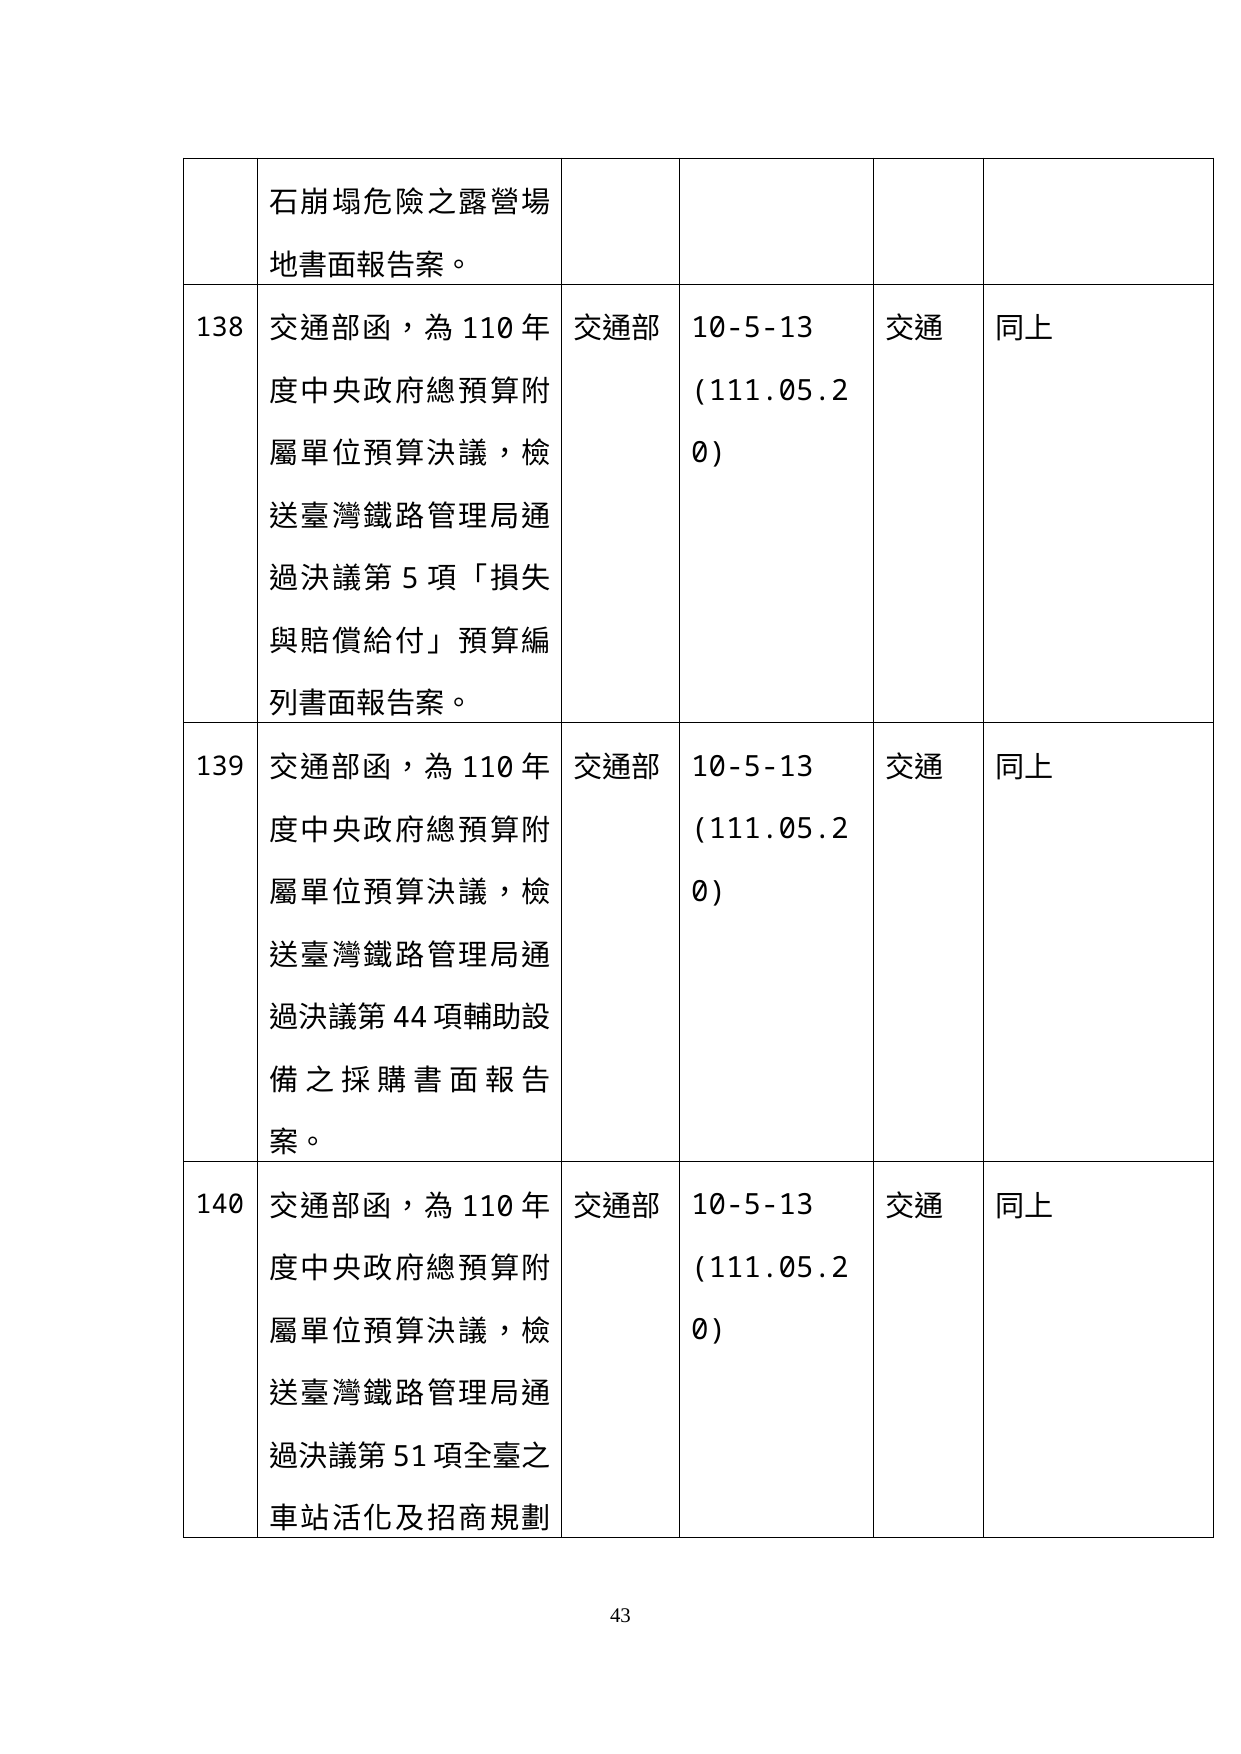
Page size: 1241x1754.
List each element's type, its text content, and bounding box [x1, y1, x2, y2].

table_cell [562, 159, 679, 283]
table_cell 交通部 [562, 723, 679, 1161]
table_cell 石崩塌危險之露營場地書面報告案。 [258, 159, 561, 283]
table_cell [984, 159, 1213, 283]
table_cell 交通部函，為110年度中央政府總預算附屬單位預算決議，檢送臺灣鐵路管理局通過決議第51項全臺之車站活化及招商規劃 [258, 1162, 561, 1537]
table_cell [680, 159, 873, 283]
table_cell 交通 [874, 1162, 983, 1537]
table_cell [184, 285, 257, 722]
table_cell [184, 159, 257, 283]
table_cell 同上 [984, 723, 1213, 1161]
table_cell 交通部 [562, 285, 679, 722]
table_cell 同上 [984, 1162, 1213, 1537]
table_cell [874, 159, 983, 283]
table_cell 交通 [874, 285, 983, 722]
table_cell [184, 723, 257, 1161]
table_cell 交通部 [562, 1162, 679, 1537]
table_cell 10-5-13 (111.05.20) [680, 723, 873, 1161]
table_cell 交通部函，為110年度中央政府總預算附屬單位預算決議，檢送臺灣鐵路管理局通過決議第5項「損失與賠償給付」預算編列書面報告案。 [258, 285, 561, 722]
table_cell 交通部函，為110年度中央政府總預算附屬單位預算決議，檢送臺灣鐵路管理局通過決議第44項輔助設備之採購書面報告案。 [258, 723, 561, 1161]
table_cell 10-5-13 (111.05.20) [680, 285, 873, 722]
table_cell 同上 [984, 285, 1213, 722]
table_cell 交通 [874, 723, 983, 1161]
table_cell 10-5-13 (111.05.20) [680, 1162, 873, 1537]
table_cell [184, 1162, 257, 1537]
